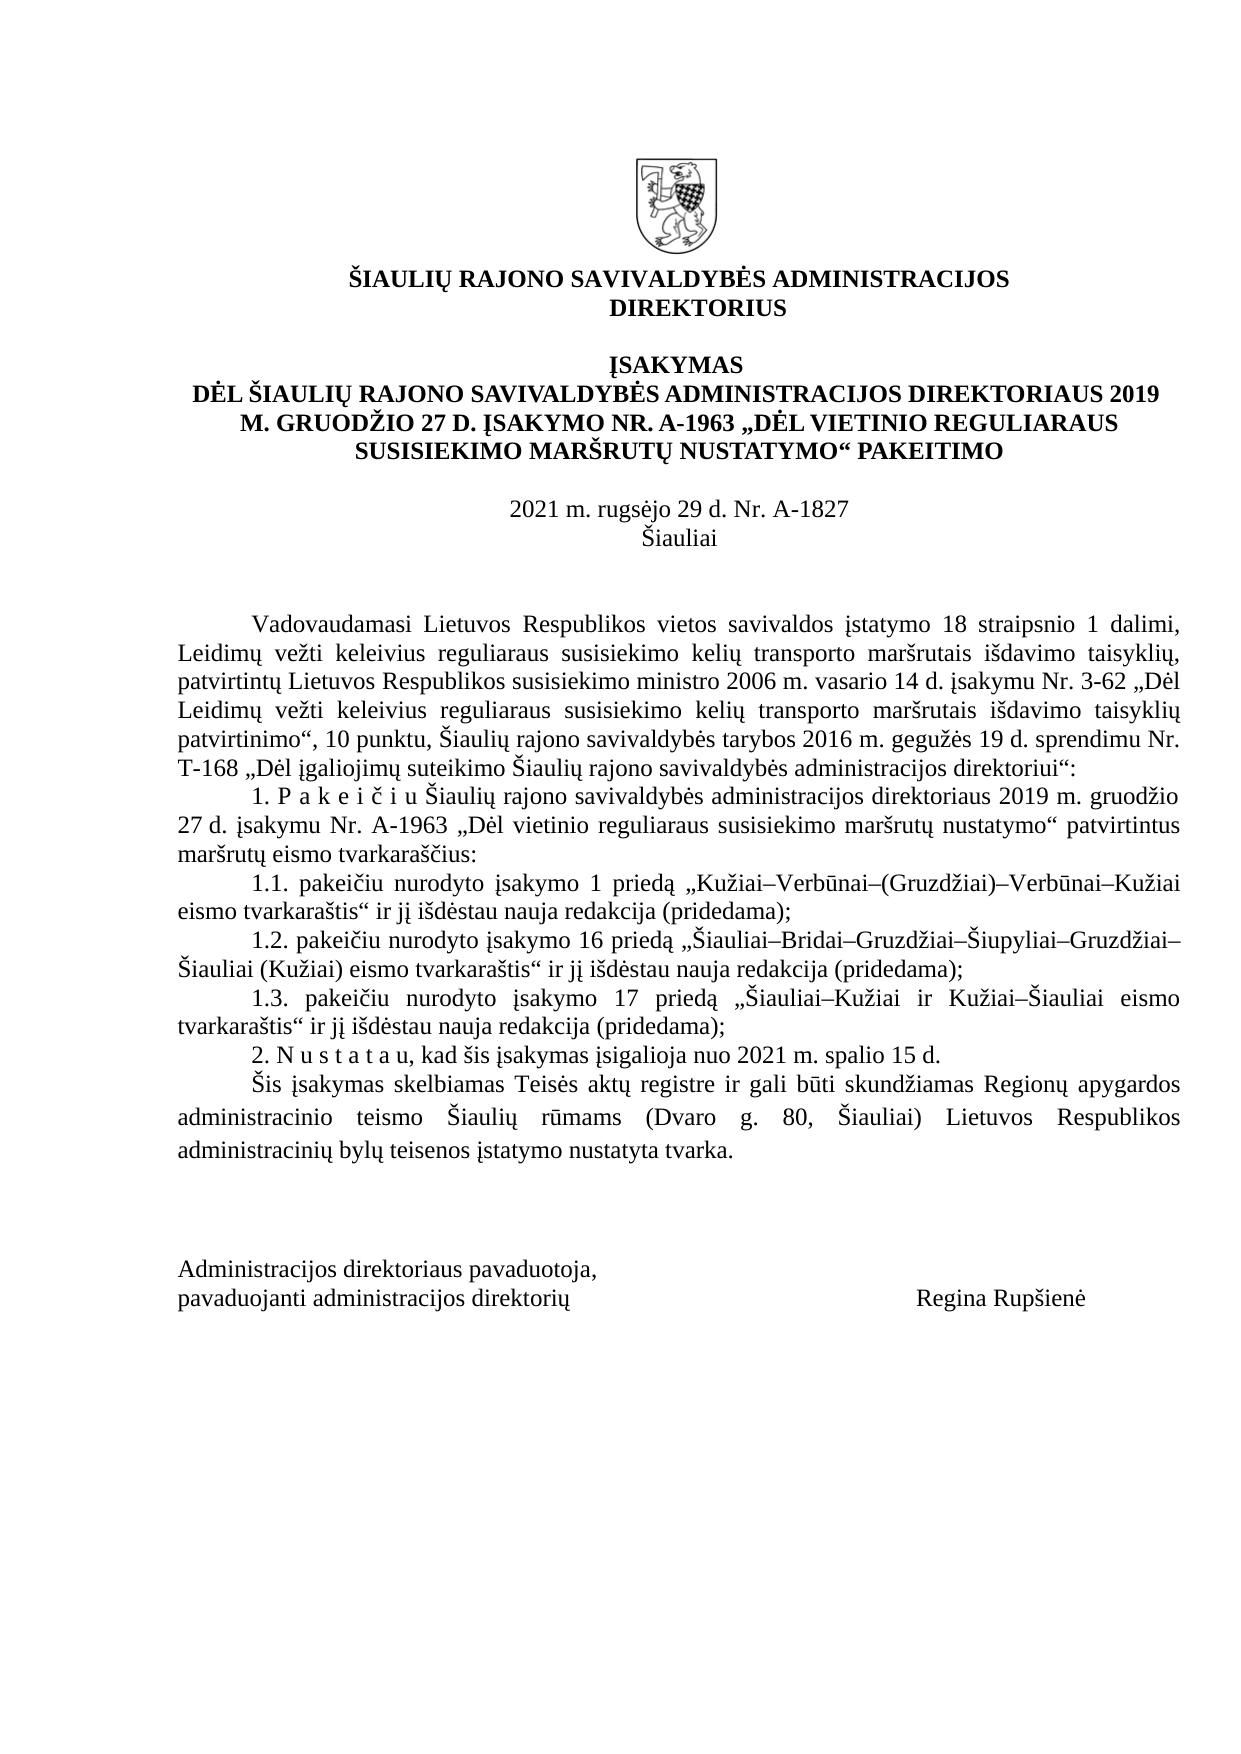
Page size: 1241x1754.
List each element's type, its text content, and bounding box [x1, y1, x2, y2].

text DIREKTORIUS [215, 293, 1181, 321]
text Administracijos direktoriaus pavaduotoja, [177, 1254, 1181, 1283]
text 1.1. pakeičiu nurodyto įsakymo 1 priedą „Kužiai–Verbūnai–(Gruzdžiai)–Verbūnai–Kužiai eismo tvarkaraštis“ ir jį išdėstau nauja redakcija (pridedama); [177, 868, 1181, 925]
text Vadovaudamasi Lietuvos Respublikos vietos savivaldos įstatymo 18 straipsnio 1 dalimi, Leidimų vežti keleivius reguliaraus susisiekimo kelių transporto maršrutais išdavimo taisyklių, patvirtintų Lietuvos Respublikos susisiekimo ministro 2006 m. vasario 14 d. įsakymu Nr. 3-62 „Dėl Leidimų vežti keleivius reguliaraus susisiekimo kelių transporto maršrutais išdavimo taisyklių patvirtinimo“, 10 punktu, Šiaulių rajono savivaldybės tarybos 2016 m. gegužės 19 d. sprendimu Nr. T-168 „Dėl įgaliojimų suteikimo Šiaulių rajono savivaldybės administracijos direktoriui“: [177, 609, 1181, 781]
subtitle Šiauliai [177, 523, 1181, 551]
text 2021 m. rugsėjo 29 d. Nr. A-1827 [177, 494, 1181, 523]
text ŠIAULIŲ RAJONO SAVIVALDYBĖS ADMINISTRACIJOS [177, 264, 1181, 293]
text 1. P a k e i č i u Šiaulių rajono savivaldybės administracijos direktoriaus 2019 m. gruodžio 27 d. įsakymu Nr. A-1963 „Dėl vietinio reguliaraus susisiekimo maršrutų nustatymo“ patvirtintus maršrutų eismo tvarkaraščius: [177, 781, 1181, 868]
text ĮSAKYMAS [177, 350, 1181, 379]
text 1.2. pakeičiu nurodyto įsakymo 16 priedą „Šiauliai–Bridai–Gruzdžiai–Šiupyliai–Gruzdžiai–Šiauliai (Kužiai) eismo tvarkaraštis“ ir jį išdėstau nauja redakcija (pridedama); [177, 925, 1181, 983]
text 1.3. pakeičiu nurodyto įsakymo 17 priedą „Šiauliai–Kužiai ir Kužiai–Šiauliai eismo tvarkaraštis“ ir jį išdėstau nauja redakcija (pridedama); [177, 983, 1181, 1040]
text DĖL ŠIAULIŲ RAJONO SAVIVALDYBĖS ADMINISTRACIJOS DIREKTORIAUS 2019 M. GRUODŽIO 27 D. ĮSAKYMO NR. A-1963 „DĖL VIETINIO REGULIARAUS SUSISIEKIMO MARŠRUTŲ NUSTATYMO“ PAKEITIMO [177, 379, 1181, 465]
text Šis įsakymas skelbiamas Teisės aktų registre ir gali būti skundžiamas Regionų apygardos administracinio teismo Šiaulių rūmams (Dvaro g. 80, Šiauliai) Lietuvos Respublikos administracinių bylų teisenos įstatymo nustatyta tvarka. [177, 1069, 1181, 1164]
text pavaduojanti administracijos direktorių Regina Rupšienė [177, 1283, 1181, 1312]
text 2. N u s t a t a u, kad šis įsakymas įsigalioja nuo 2021 m. spalio 15 d. [177, 1040, 1181, 1069]
